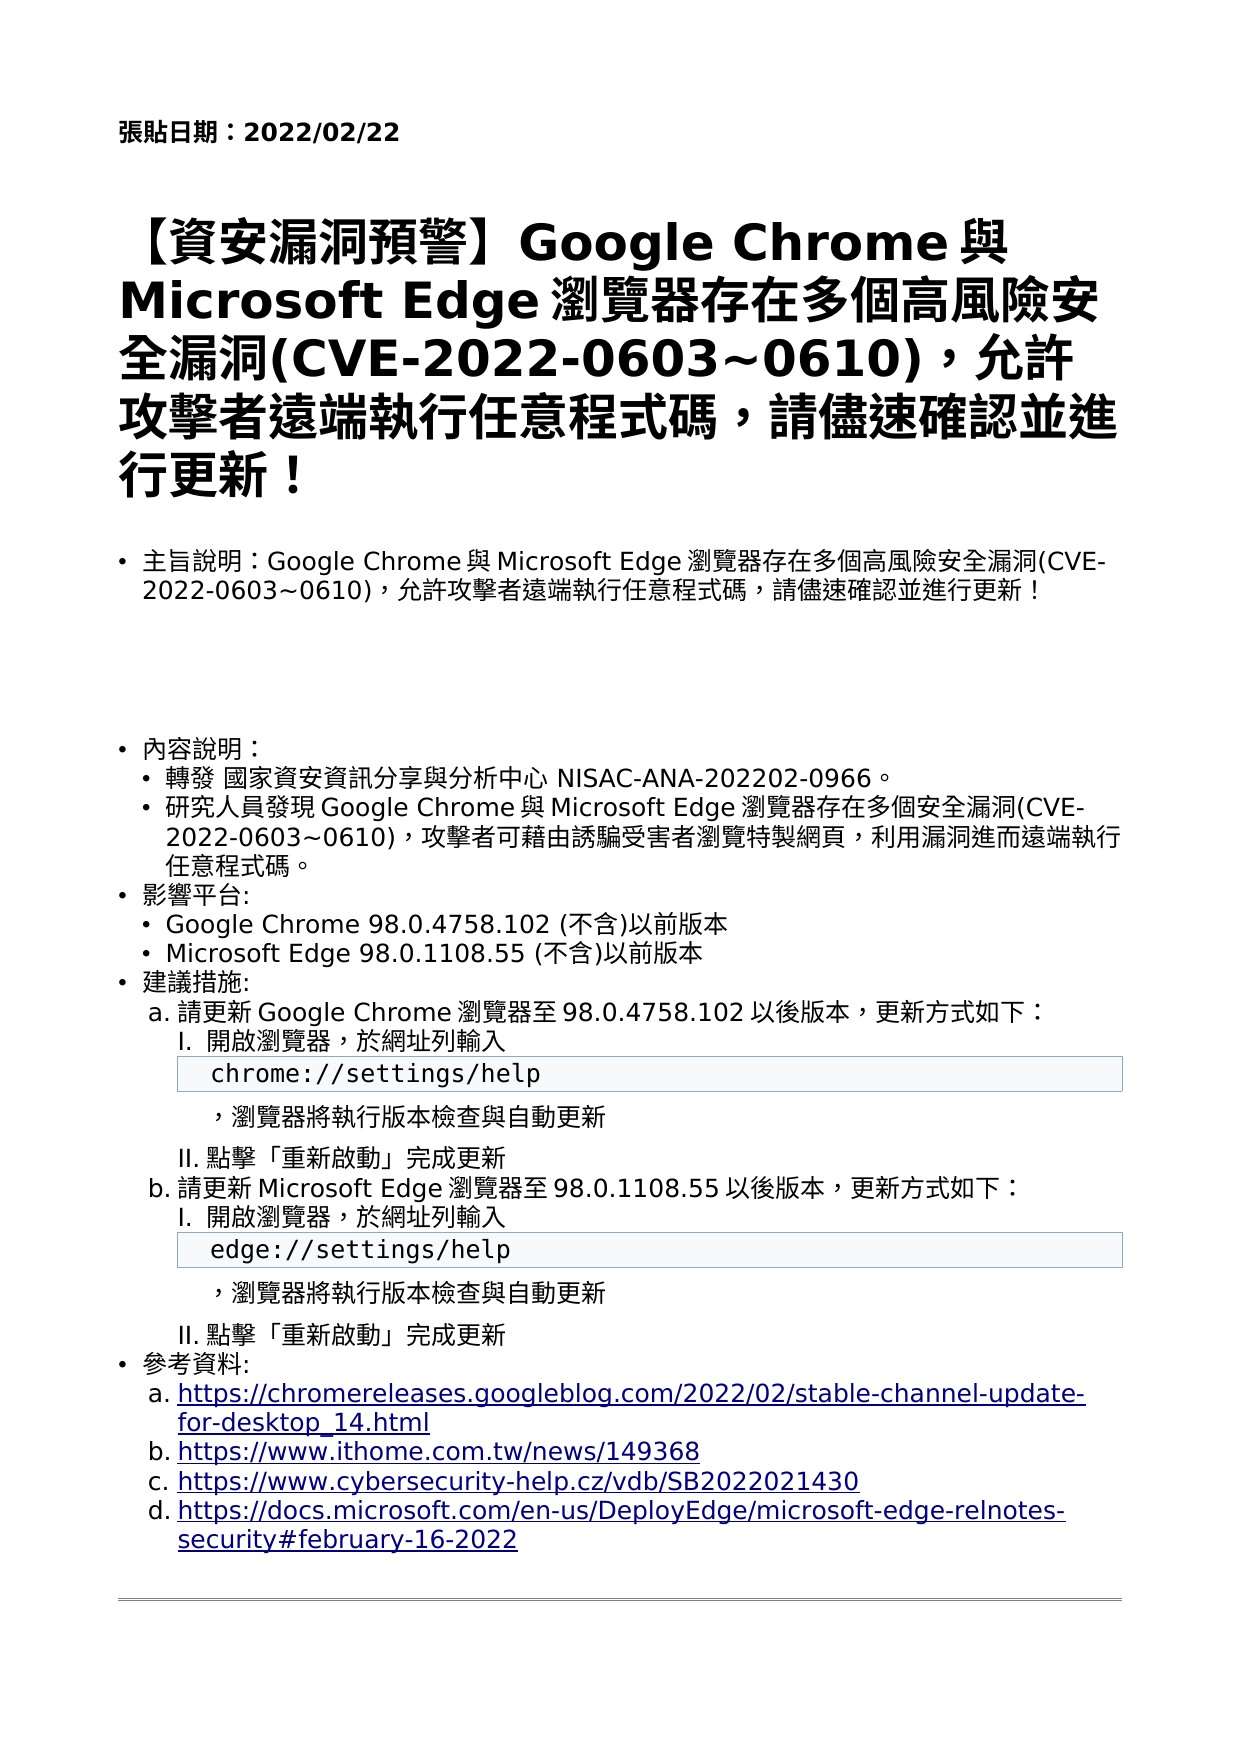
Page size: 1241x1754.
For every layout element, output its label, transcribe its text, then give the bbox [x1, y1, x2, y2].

list https://www.ithome.com.tw/news/149368 [148, 1437, 1122, 1467]
list 請更新Google Chrome瀏覽器至98.0.4758.102以後版本，更新方式如下： [148, 998, 1122, 1027]
list 開啟瀏覽器，於網址列輸入 [177, 1203, 1122, 1232]
list ，瀏覽器將執行版本檢查與自動更新 [177, 1279, 1122, 1308]
list edge://settings/help [178, 1233, 1122, 1267]
list 建議措施: [118, 968, 1122, 998]
subtitle 【資安漏洞預警】Google Chrome與Microsoft Edge瀏覽器存在多個高風險安全漏洞(CVE-2022-0603~0610)，允許攻擊者遠端執行任意程式碼，請儘速確認並進行更新！ [118, 214, 1122, 505]
list ，瀏覽器將執行版本檢查與自動更新 [177, 1103, 1122, 1132]
list Google Chrome 98.0.4758.102 (不含)以前版本 [142, 910, 1122, 939]
list 點擊「重新啟動」完成更新 [177, 1321, 1122, 1350]
list 研究人員發現Google Chrome與Microsoft Edge瀏覽器存在多個安全漏洞(CVE-2022-0603~0610)，攻擊者可藉由誘騙受害者瀏覽特製網頁，利用漏洞進而遠端執行任意程式碼。 [142, 793, 1122, 881]
text 張貼日期：2022/02/22 [118, 118, 1122, 176]
list 點擊「重新啟動」完成更新 [177, 1145, 1122, 1174]
list chrome://settings/help [178, 1057, 1122, 1091]
list 請更新Microsoft Edge瀏覽器至98.0.1108.55以後版本，更新方式如下： [148, 1174, 1122, 1203]
list https://docs.microsoft.com/en-us/DeployEdge/microsoft-edge-relnotes-security#february-16-2022 [148, 1496, 1122, 1554]
list 主旨說明：Google Chrome與Microsoft Edge瀏覽器存在多個高風險安全漏洞(CVE-2022-0603~0610)，允許攻擊者遠端執行任意程式碼，請儘速確認並進行更新！ [118, 547, 1122, 605]
list https://www.cybersecurity-help.cz/vdb/SB2022021430 [148, 1467, 1122, 1496]
list 內容說明： [118, 735, 1122, 764]
list 開啟瀏覽器，於網址列輸入 [177, 1027, 1122, 1056]
list 影響平台: [118, 881, 1122, 910]
list 參考資料: [118, 1350, 1122, 1379]
list https://chromereleases.googleblog.com/2022/02/stable-channel-update-for-desktop_14.html [148, 1379, 1122, 1437]
list Microsoft Edge 98.0.1108.55 (不含)以前版本 [142, 939, 1122, 968]
list 轉發 國家資安資訊分享與分析中心 NISAC-ANA-202202-0966。 [142, 764, 1122, 793]
